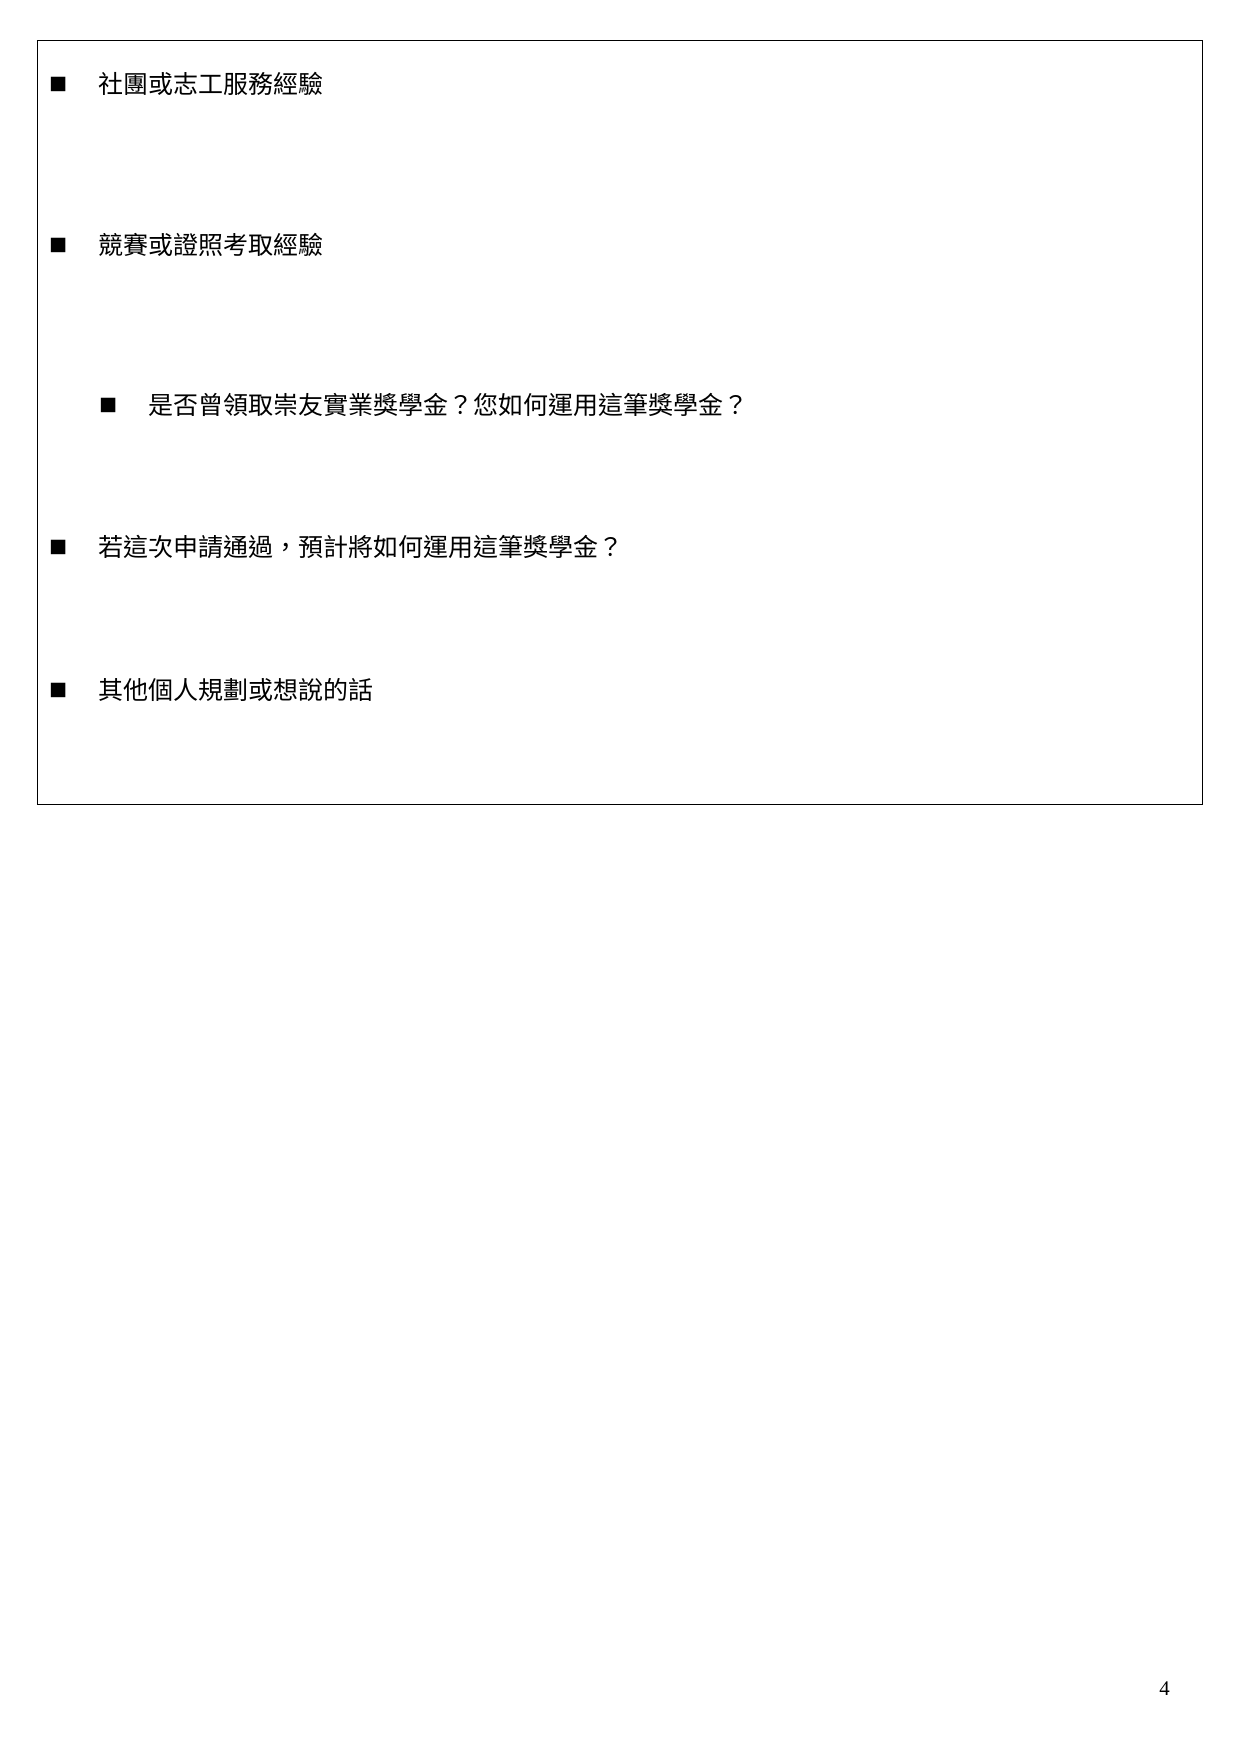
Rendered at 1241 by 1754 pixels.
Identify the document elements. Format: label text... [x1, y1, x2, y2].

table_cell 學生本人及家庭成員背景簡述(若本人或家人有身心障礙狀況或重大疾病請簡要說明) 家庭經濟狀況說明(請說明家庭收入來源) 求學歷程或課業學習表現(再來件申請者請更新至最新學期學習心得或分享見面會心得) 打工狀況(過往打工經驗、目前是否有在打工?) 社團或志工服務經驗 競賽或證照考取經驗 是否曾領取崇友實業獎學金？您如何運用這筆獎學金？ 若這次申請通過，預計將如何運用這筆獎學金？ 其他個人規劃或想說的話 [38, 41, 1202, 804]
